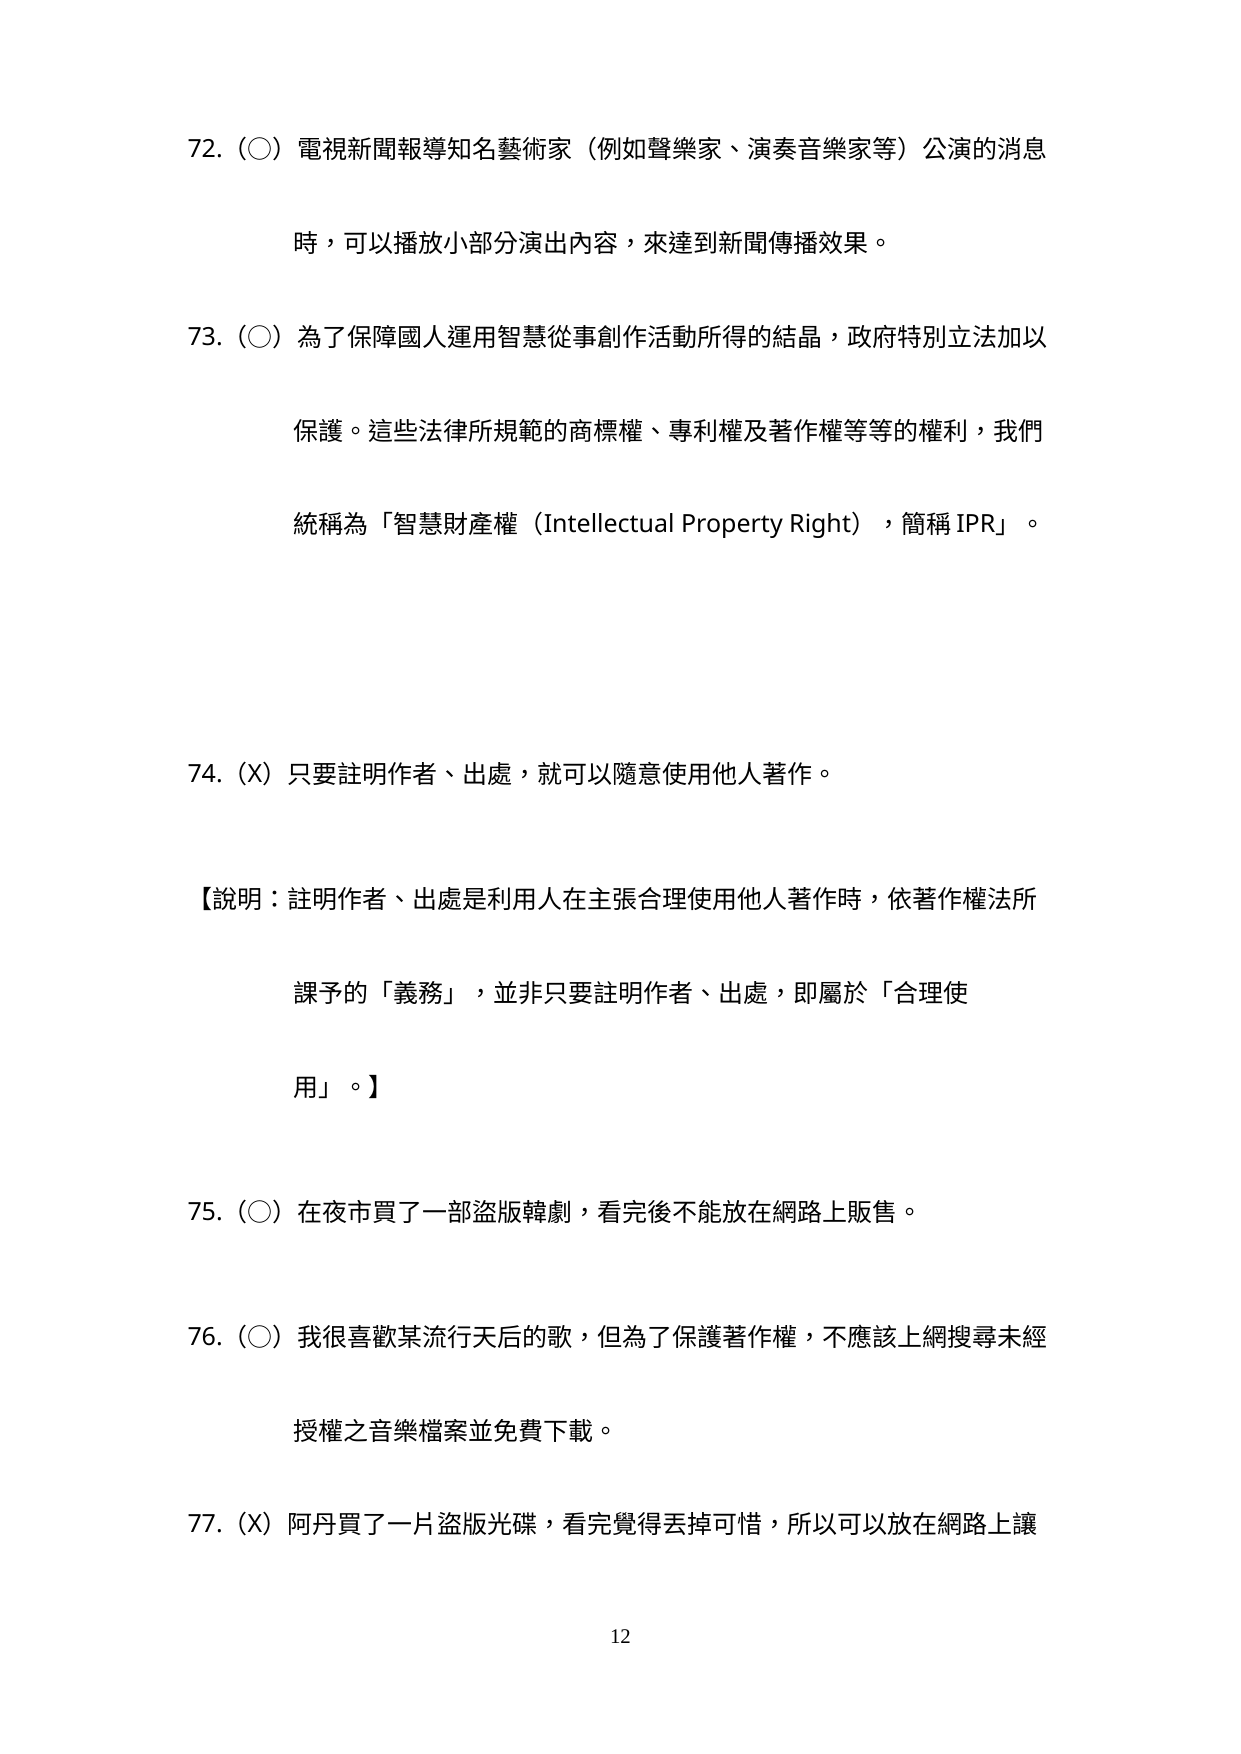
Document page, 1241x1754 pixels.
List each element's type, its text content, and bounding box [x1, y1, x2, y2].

text 77.（X）阿丹買了一片盜版光碟，看完覺得丟掉可惜，所以可以放在網路上讓 [187, 1481, 1053, 1544]
text 75.（○）在夜市買了一部盜版韓劇，看完後不能放在網路上販售。 [187, 1169, 1053, 1231]
text 73.（○）為了保障國人運用智慧從事創作活動所得的結晶，政府特別立法加以保護。這些法律所規範的商標權、專利權及著作權等等的權利，我們統稱為「智慧財產權（Intellectual Property Right），簡稱IPR」。 [187, 294, 1053, 544]
text 76.（○）我很喜歡某流行天后的歌，但為了保護著作權，不應該上網搜尋未經授權之音樂檔案並免費下載。 [187, 1294, 1053, 1450]
text 72.（○）電視新聞報導知名藝術家（例如聲樂家、演奏音樂家等）公演的消息時，可以播放小部分演出內容，來達到新聞傳播效果。 [187, 106, 1053, 263]
text 74.（X）只要註明作者、出處，就可以隨意使用他人著作。 [187, 731, 1053, 794]
text 【說明：註明作者、出處是利用人在主張合理使用他人著作時，依著作權法所課予的「義務」，並非只要註明作者、出處，即屬於「合理使用」。】 [187, 856, 1053, 1106]
